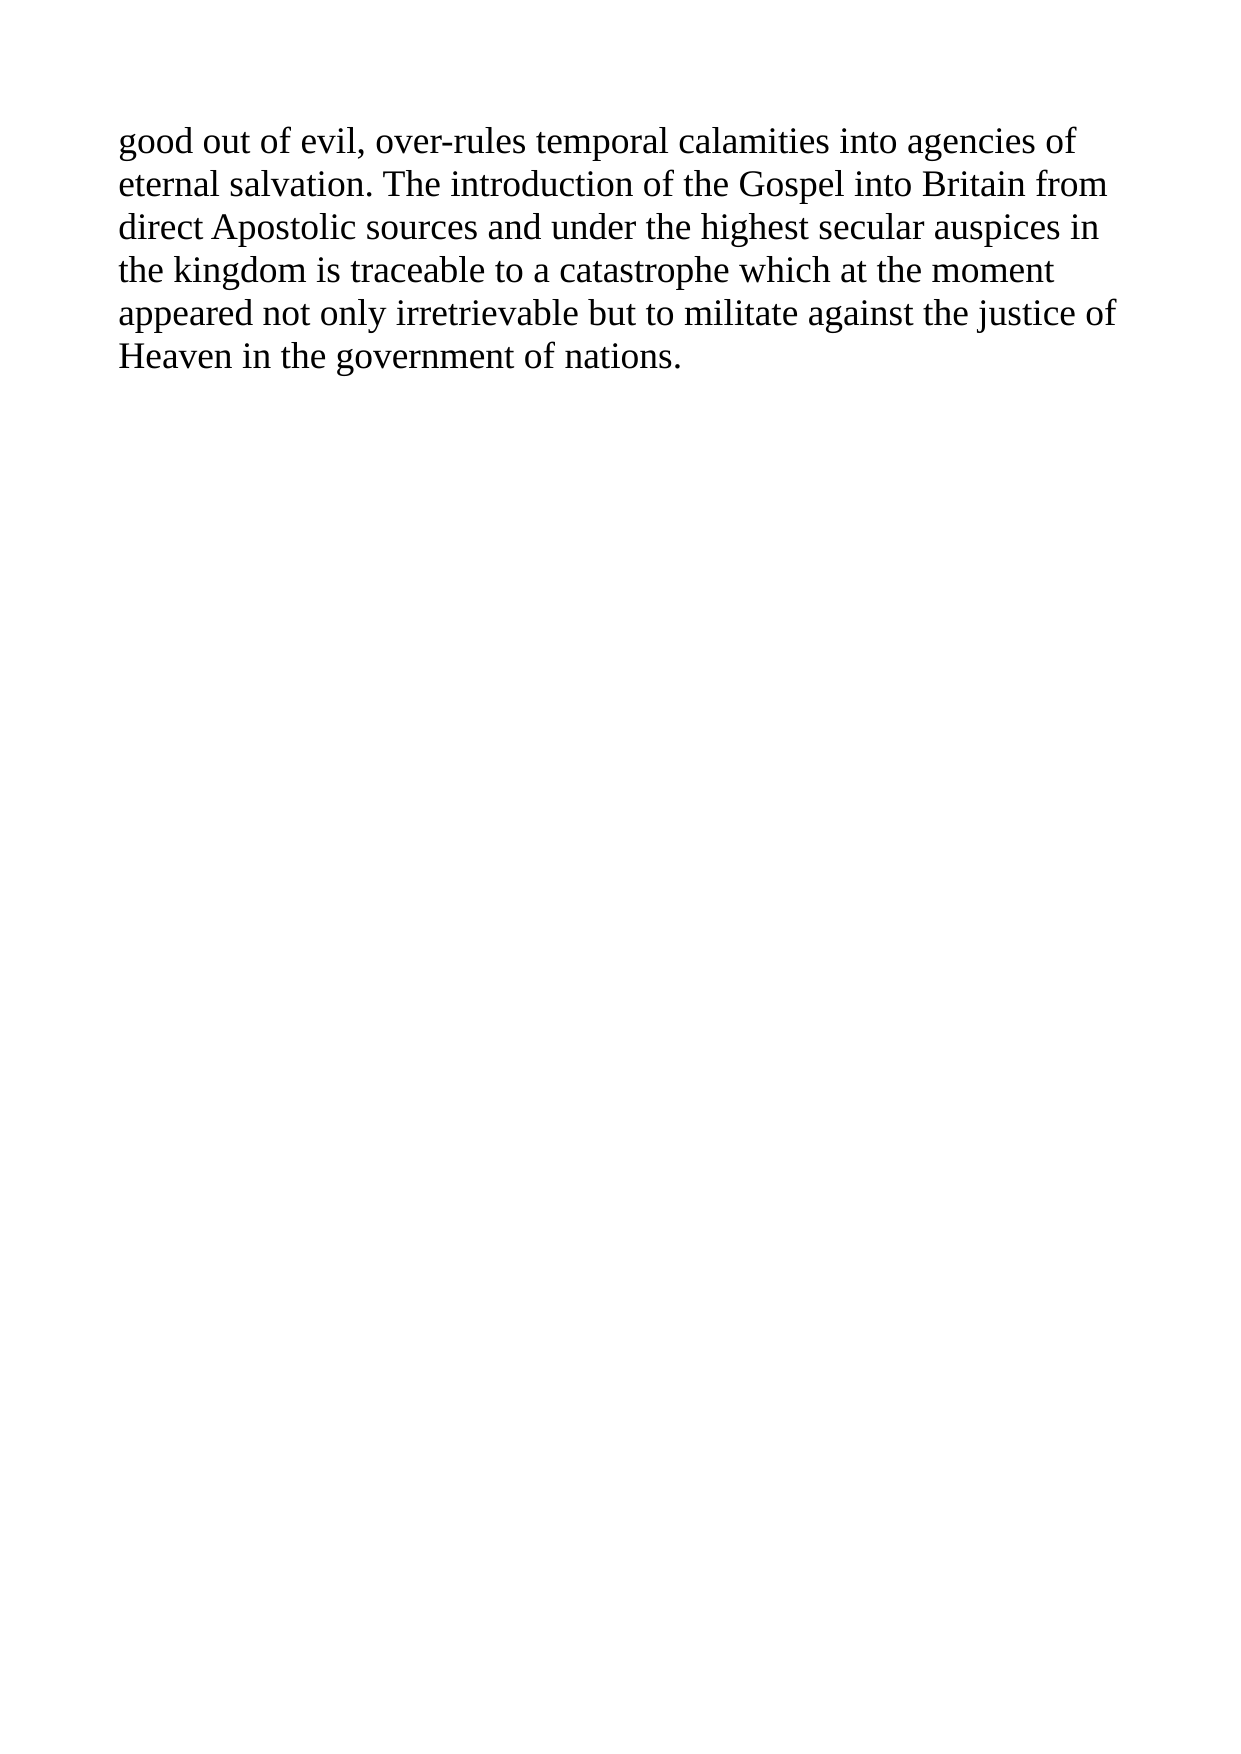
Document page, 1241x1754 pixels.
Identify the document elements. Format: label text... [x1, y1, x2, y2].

text good out of evil, over-rules temporal calamities into agencies of eternal salvation. The introduction of the Gospel into Britain from direct Apostolic sources and under the highest secular auspices in the kingdom is traceable to a catastrophe which at the moment appeared not only irretrievable but to militate against the justice of Heaven in the government of nations. [118, 118, 1122, 377]
